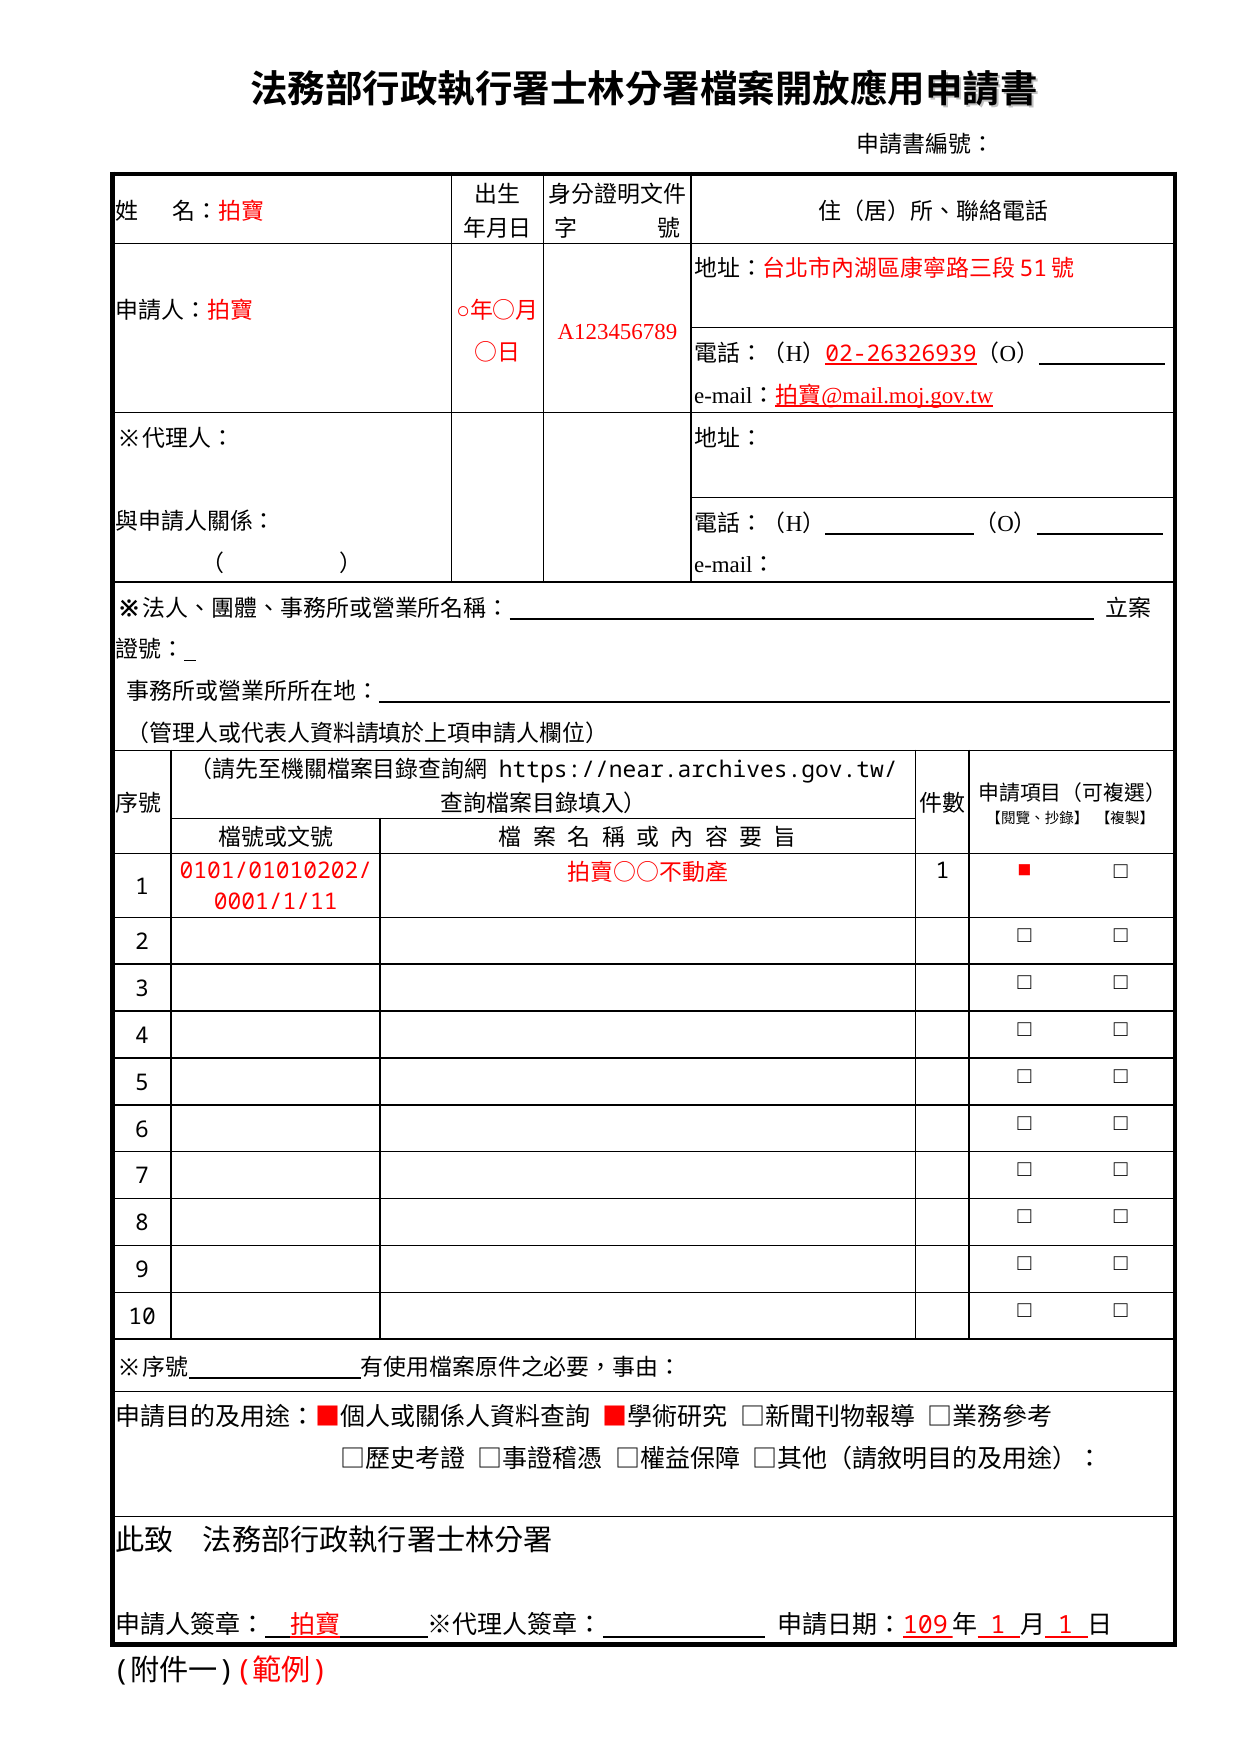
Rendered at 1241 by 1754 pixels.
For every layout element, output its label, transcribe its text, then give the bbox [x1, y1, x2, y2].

table_cell 序號 [115, 751, 170, 852]
table_cell [381, 1293, 915, 1338]
table_cell □ □ [970, 1246, 1173, 1291]
table_cell 0101/01010202/ 0001/1/11 [172, 854, 379, 916]
table_cell ※法人、團體、事務所或營業所名稱： 立案證號： 事務所或營業所所在地： （管理人或代表人資料請填於上項申請人欄位） [115, 583, 1173, 749]
table_cell □ □ [970, 1106, 1173, 1151]
table_cell 申請項目（可複選） 【閱覽、抄錄】 【複製】 [970, 751, 1173, 852]
table_cell [172, 1293, 379, 1338]
table_cell [381, 1246, 915, 1291]
table_cell [916, 1152, 968, 1198]
table_cell [916, 1106, 968, 1151]
table_cell 此致 法務部行政執行署士林分署 申請人簽章： 拍寶 ※代理人簽章： 申請日期：109年 1 月 1 日 [115, 1517, 1173, 1642]
table_cell □ □ [970, 1293, 1173, 1338]
table_cell [916, 1293, 968, 1338]
table_cell 檔號或文號 [172, 819, 379, 852]
table_header 法務部行政執行署士林分署檔案開放應用申請書 申請書編號： [112, 59, 1175, 172]
table_cell [544, 413, 690, 581]
table_cell 申請目的及用途：■個人或關係人資料查詢 ■學術研究 □新聞刊物報導 □業務參考 □歷史考證 □事證稽憑 □權益保障 □其他（請敘明目的及用途）： [115, 1392, 1173, 1516]
table_cell 3 [115, 965, 170, 1010]
table_cell ■ □ [970, 854, 1173, 916]
table_cell 7 [115, 1152, 170, 1198]
table_cell [172, 965, 379, 1010]
table_cell □ □ [970, 1059, 1173, 1104]
table_cell 身分證明文件字 號 [544, 176, 690, 243]
table_cell 住（居）所、聯絡電話 [692, 176, 1173, 243]
table_cell [172, 1106, 379, 1151]
table_cell □ □ [970, 1152, 1173, 1198]
table_cell [172, 1199, 379, 1244]
table_cell [381, 1059, 915, 1104]
table_cell 地址：台北市內湖區康寧路三段51號 [692, 244, 1173, 327]
table_cell 電話：（H） （O） e-mail： [692, 498, 1173, 581]
table_cell 4 [115, 1012, 170, 1057]
table_cell 電話：（H）02-26326939（O） e-mail：拍寶@mail.moj.gov.tw [692, 328, 1173, 411]
table_cell 1 [916, 854, 968, 916]
table_cell 件數 [916, 751, 968, 852]
table_cell 9 [115, 1246, 170, 1291]
table_cell 申請人：拍寶 [115, 244, 451, 411]
table_cell [452, 413, 543, 581]
table_cell [916, 1012, 968, 1057]
table_cell 拍賣○○不動產 [381, 854, 915, 916]
table_cell 出生 年月日 [452, 176, 543, 243]
table_cell 6 [115, 1106, 170, 1151]
table_cell [381, 965, 915, 1010]
table_cell ※代理人： 與申請人關係： （ ） [115, 413, 451, 581]
table_cell □ □ [970, 918, 1173, 963]
table_cell [172, 1012, 379, 1057]
table_cell [916, 1199, 968, 1244]
table_cell （請先至機關檔案目錄查詢網 https://near.archives.gov.tw/ 查詢檔案目錄填入） [172, 751, 915, 818]
table_cell [381, 1152, 915, 1198]
table_cell A123456789 [544, 244, 690, 411]
table_cell ※序號 有使用檔案原件之必要，事由： [115, 1340, 1173, 1391]
table_cell [916, 1059, 968, 1104]
table_cell [172, 1246, 379, 1291]
table_cell [916, 918, 968, 963]
table_cell 8 [115, 1199, 170, 1244]
table_cell 2 [115, 918, 170, 963]
table_cell 1 [115, 854, 170, 916]
table_cell 5 [115, 1059, 170, 1104]
table_cell [381, 1012, 915, 1057]
table_cell [381, 1106, 915, 1151]
table_cell [916, 1246, 968, 1291]
table_cell □ □ [970, 965, 1173, 1010]
table_cell [172, 1059, 379, 1104]
table_cell 姓 名：拍寶 [115, 176, 451, 243]
table_cell □ □ [970, 1199, 1173, 1244]
table_cell 地址： [692, 413, 1173, 496]
table_cell 檔 案 名 稱 或 內 容 要 旨 [381, 819, 915, 852]
table_cell [381, 1199, 915, 1244]
table_cell [172, 918, 379, 963]
table_cell □ □ [970, 1012, 1173, 1057]
table_cell ○年○月○日 [452, 244, 543, 411]
text (附件一)(範例) [112, 1647, 1128, 1689]
table_cell [172, 1152, 379, 1198]
table_cell 10 [115, 1293, 170, 1338]
table_cell [381, 918, 915, 963]
table_cell [916, 965, 968, 1010]
